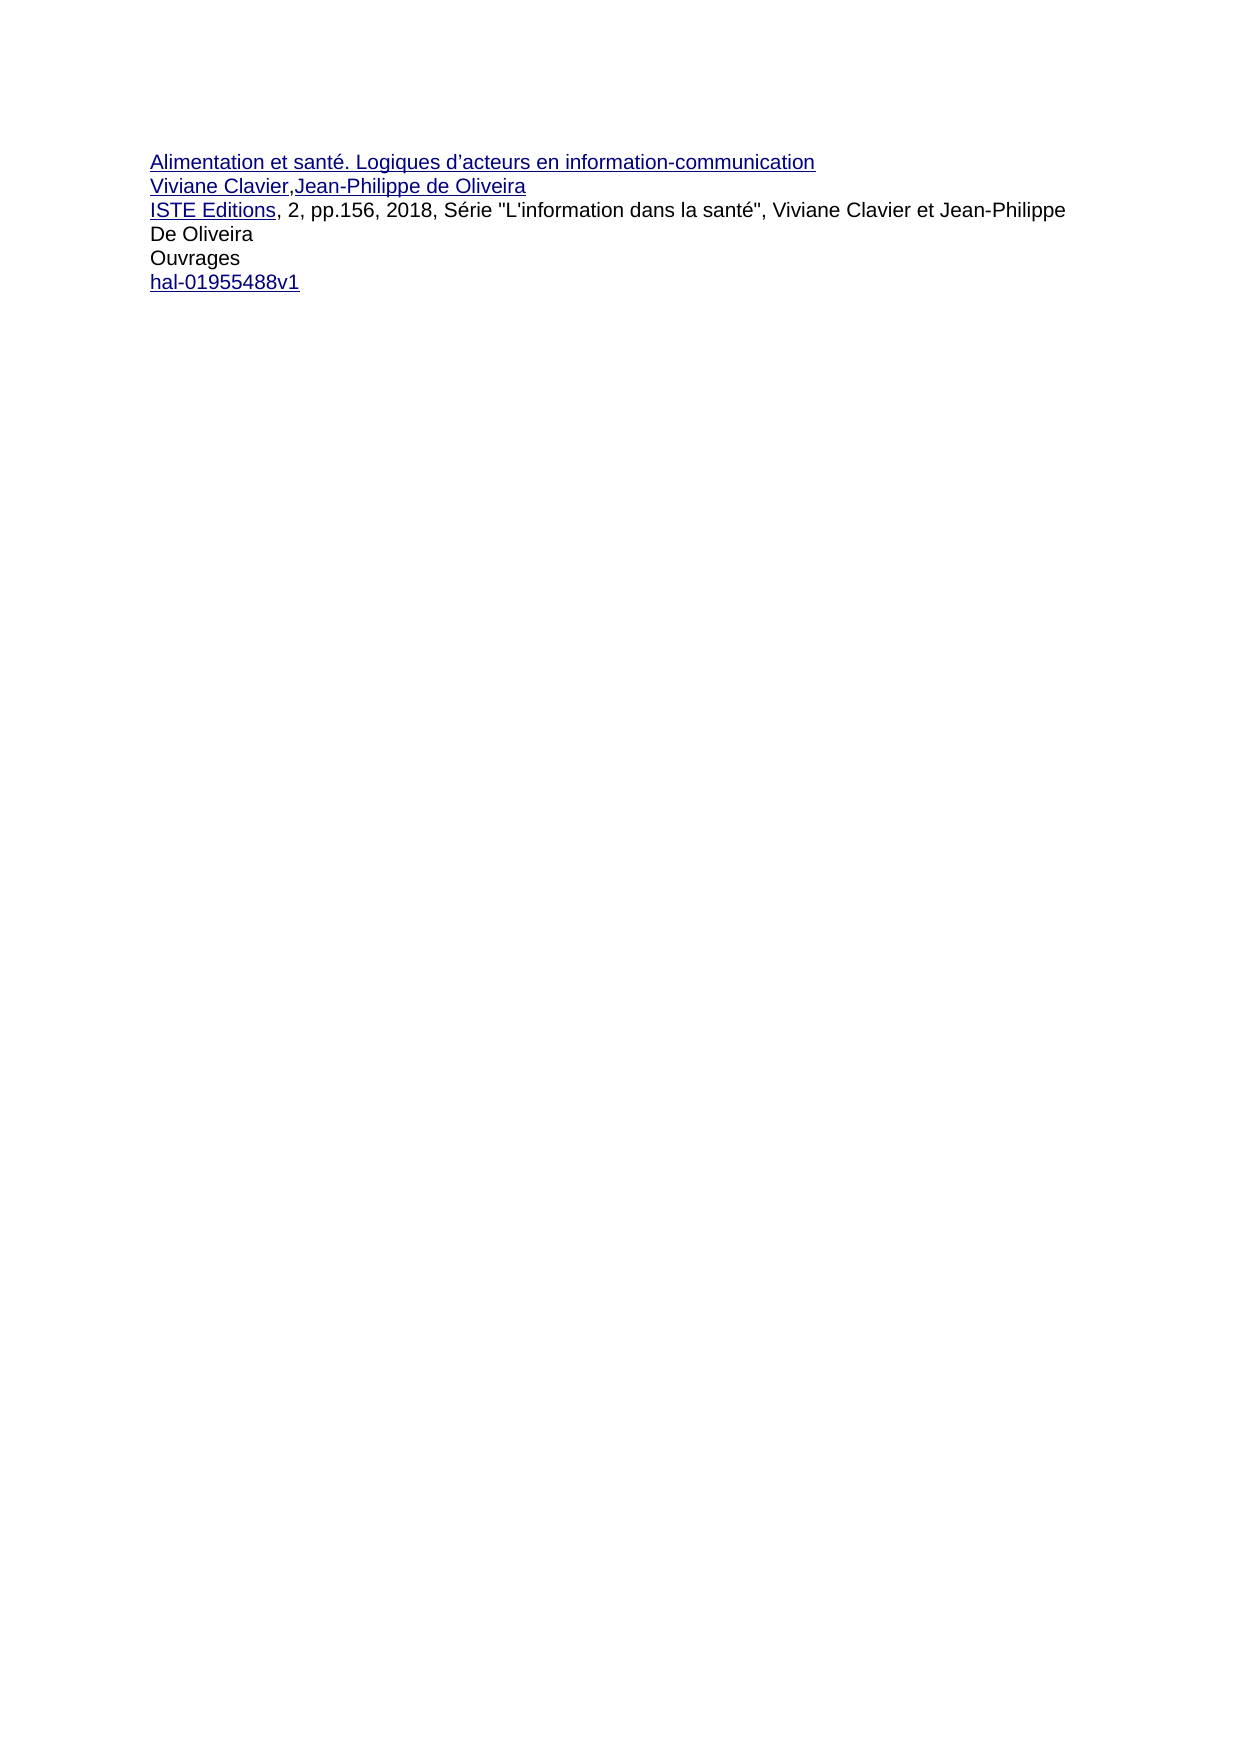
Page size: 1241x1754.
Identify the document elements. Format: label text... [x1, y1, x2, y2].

table_cell Alimentation et santé. Logiques d’acteurs en information-communication Viviane Clavier,Jean-Philippe de Oliveira ISTE Editions, 2, pp.156, 2018, Série "L'information dans la santé", Viviane Clavier et Jean-Philippe De Oliveira Ouvrages hal-01955488v1 [150, 150, 1090, 294]
